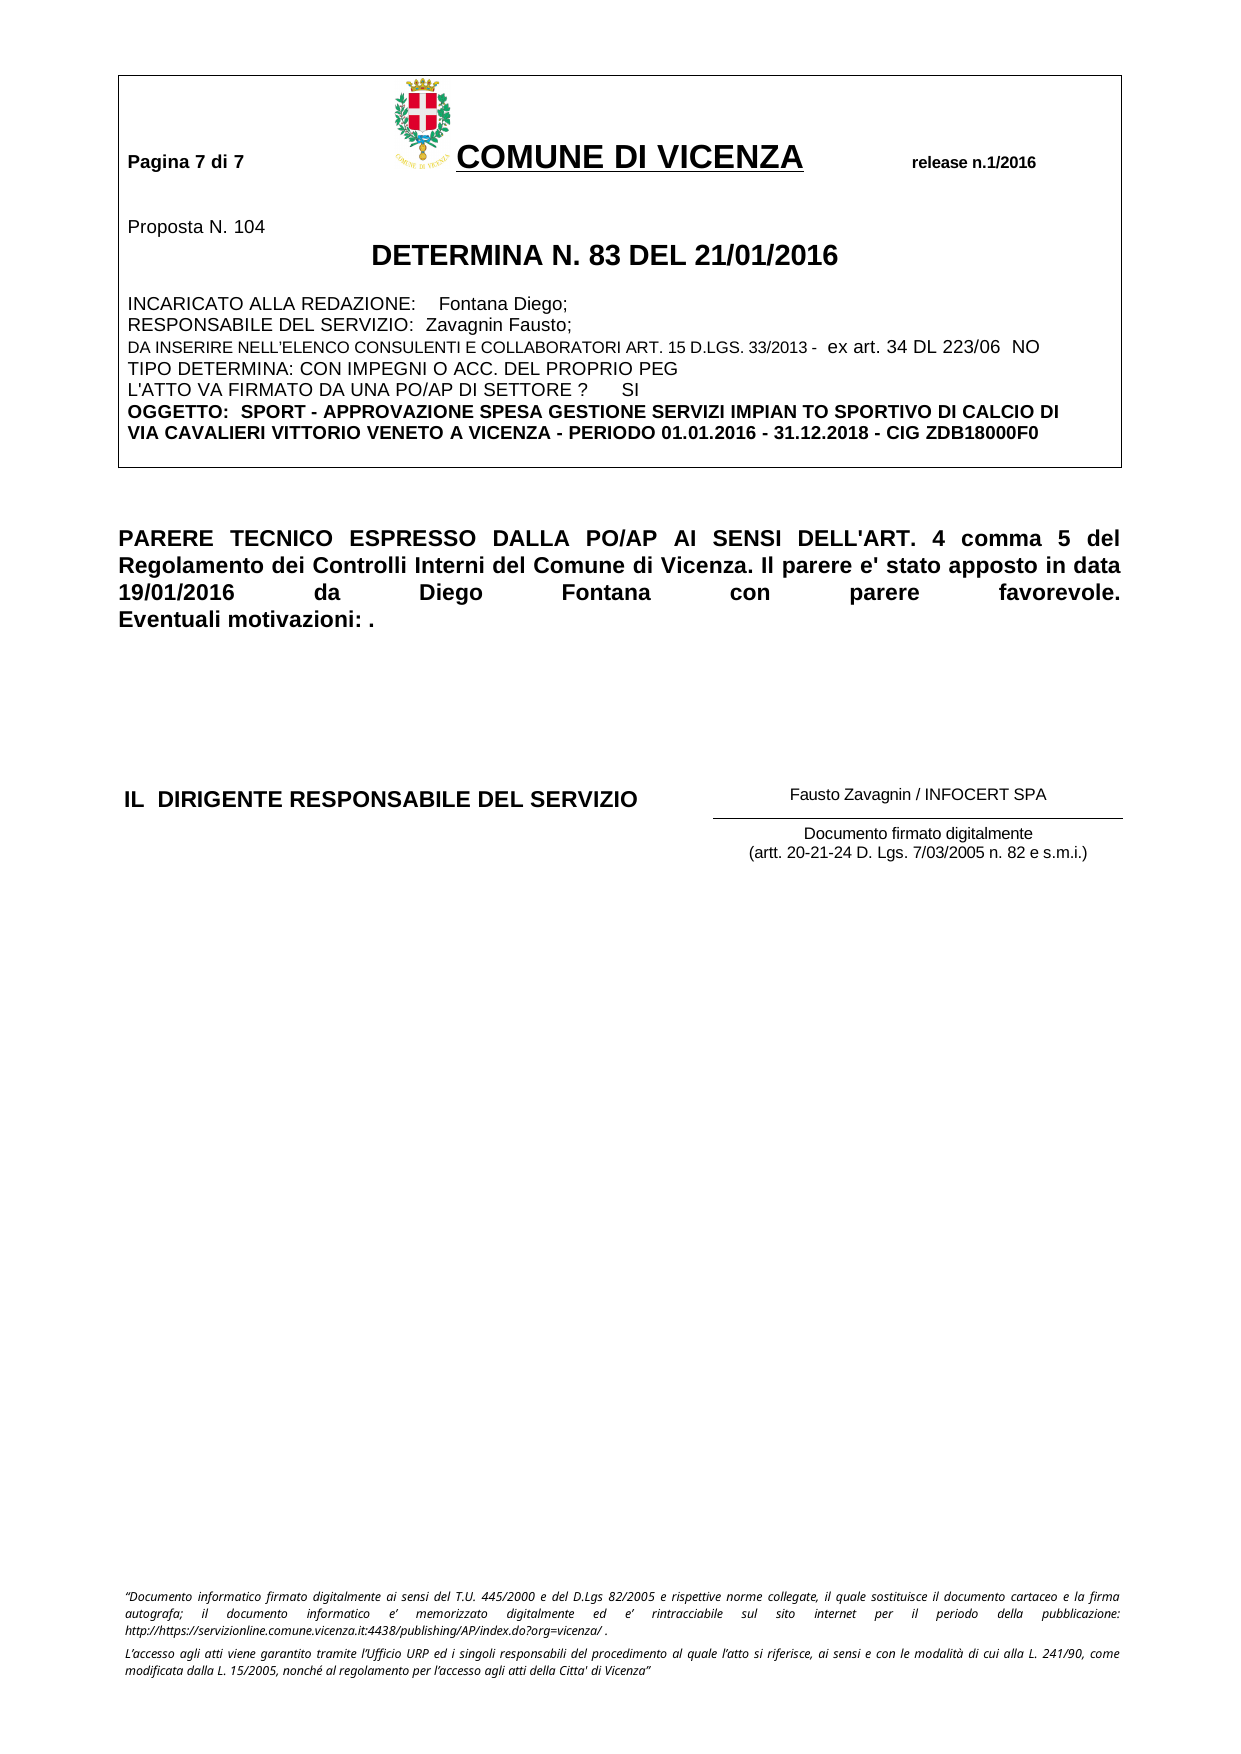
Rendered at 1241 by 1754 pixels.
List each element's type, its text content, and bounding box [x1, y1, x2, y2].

table_cell [118, 818, 713, 867]
text PARERE TECNICO ESPRESSO DALLA PO/AP AI SENSI DELL'ART. 4 comma 5 del Regolamento dei Controlli Interni del Comune di Vicenza. Il parere e' stato apposto in data 19/01/2016 da Diego Fontana con parere favorevole. Eventuali motivazioni: . [118, 524, 1122, 632]
table_cell IL DIRIGENTE RESPONSABILE DEL SERVIZIO [118, 779, 713, 818]
table_cell Fausto Zavagnin / INFOCERT SPA [713, 779, 1123, 818]
picture [394, 78, 451, 169]
table_header [713, 633, 1123, 779]
table_cell Documento firmato digitalmente (artt. 20-21-24 D. Lgs. 7/03/2005 n. 82 e s.m.i.) [713, 819, 1123, 867]
table_header [118, 633, 713, 779]
